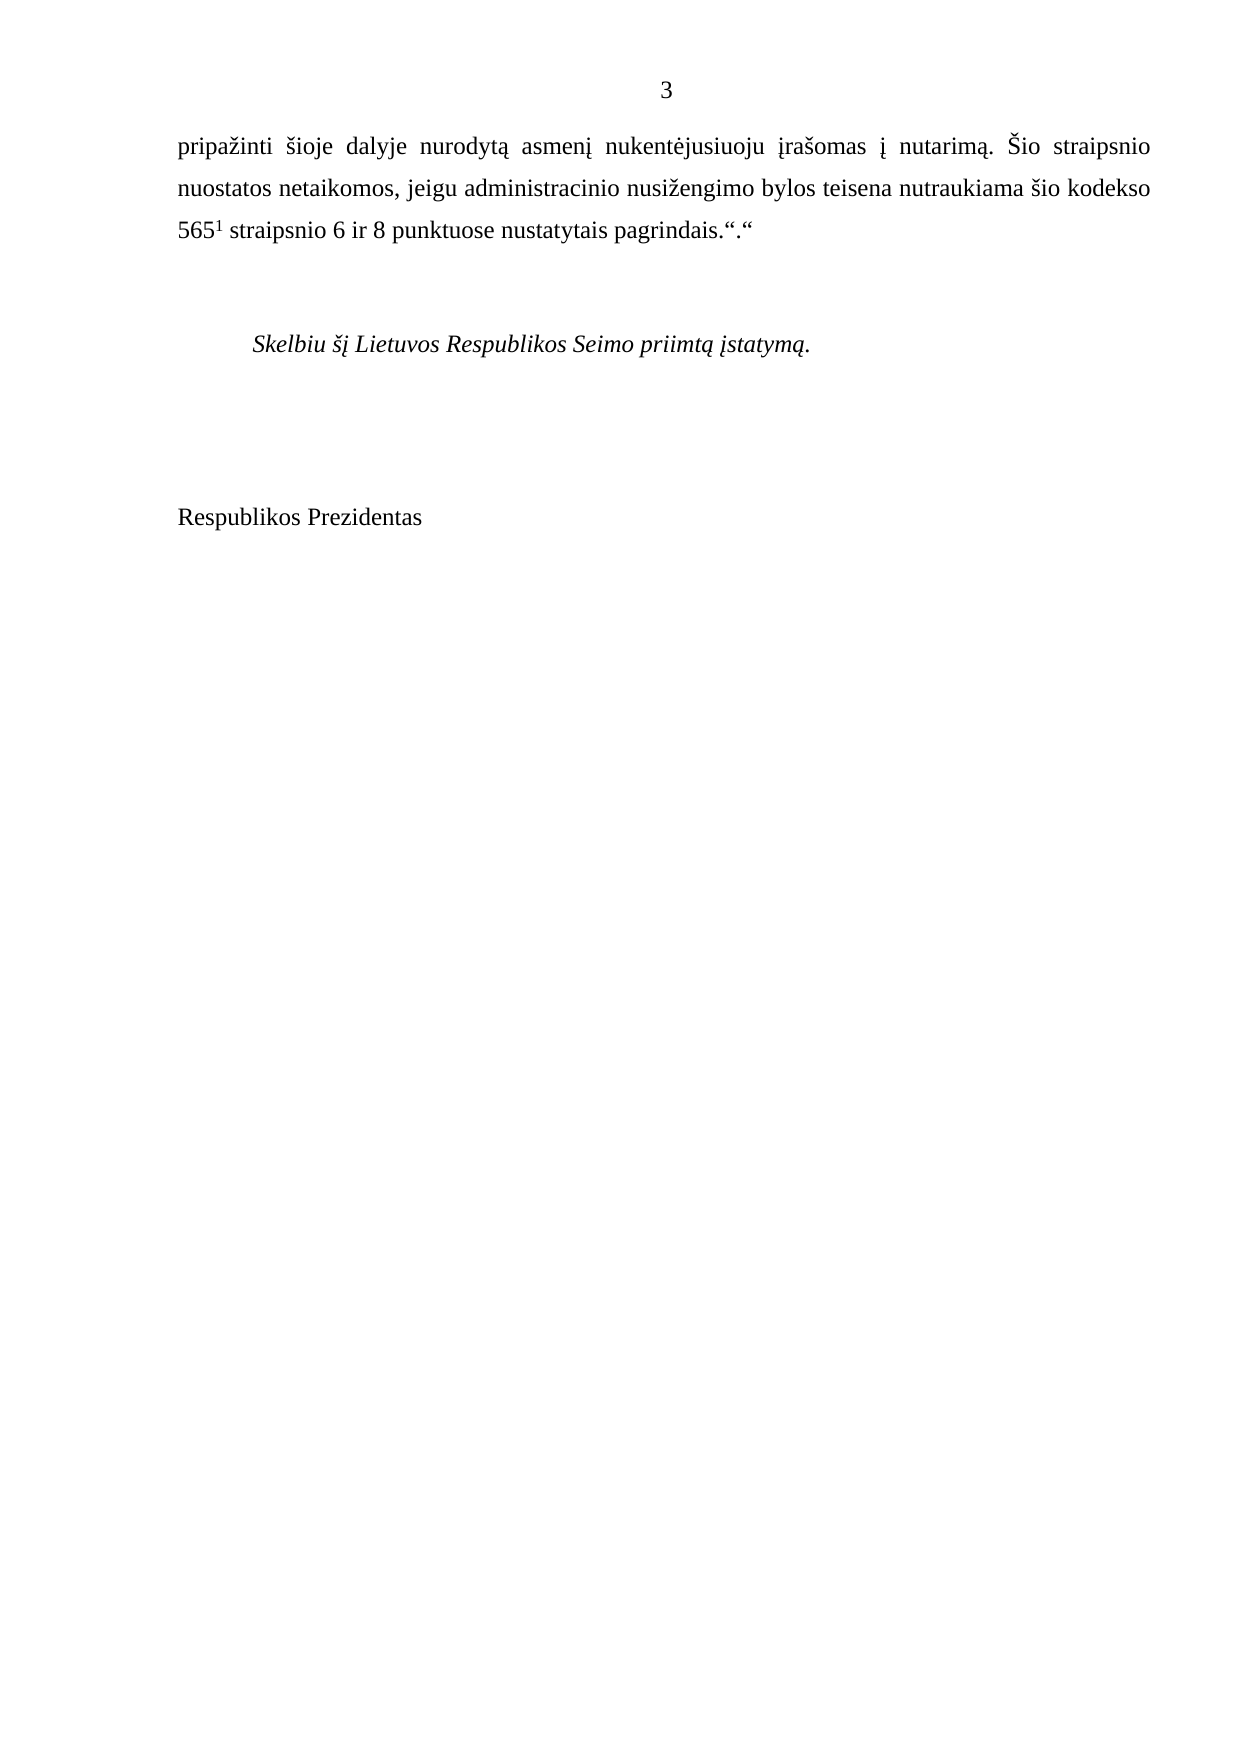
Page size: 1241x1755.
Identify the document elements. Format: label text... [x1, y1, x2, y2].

text Respublikos Prezidentas [177, 502, 1152, 531]
text Skelbiu šį Lietuvos Respublikos Seimo priimtą įstatymą. [177, 329, 1152, 358]
text pripažinti šioje dalyje nurodytą asmenį nukentėjusiuoju įrašomas į nutarimą. Šio straipsnio nuostatos netaikomos, jeigu administracinio nusižengimo bylos teisena nutraukiama šio kodekso 5651 straipsnio 6 ir 8 punktuose nustatytais pagrindais.“.“ [177, 118, 1152, 244]
